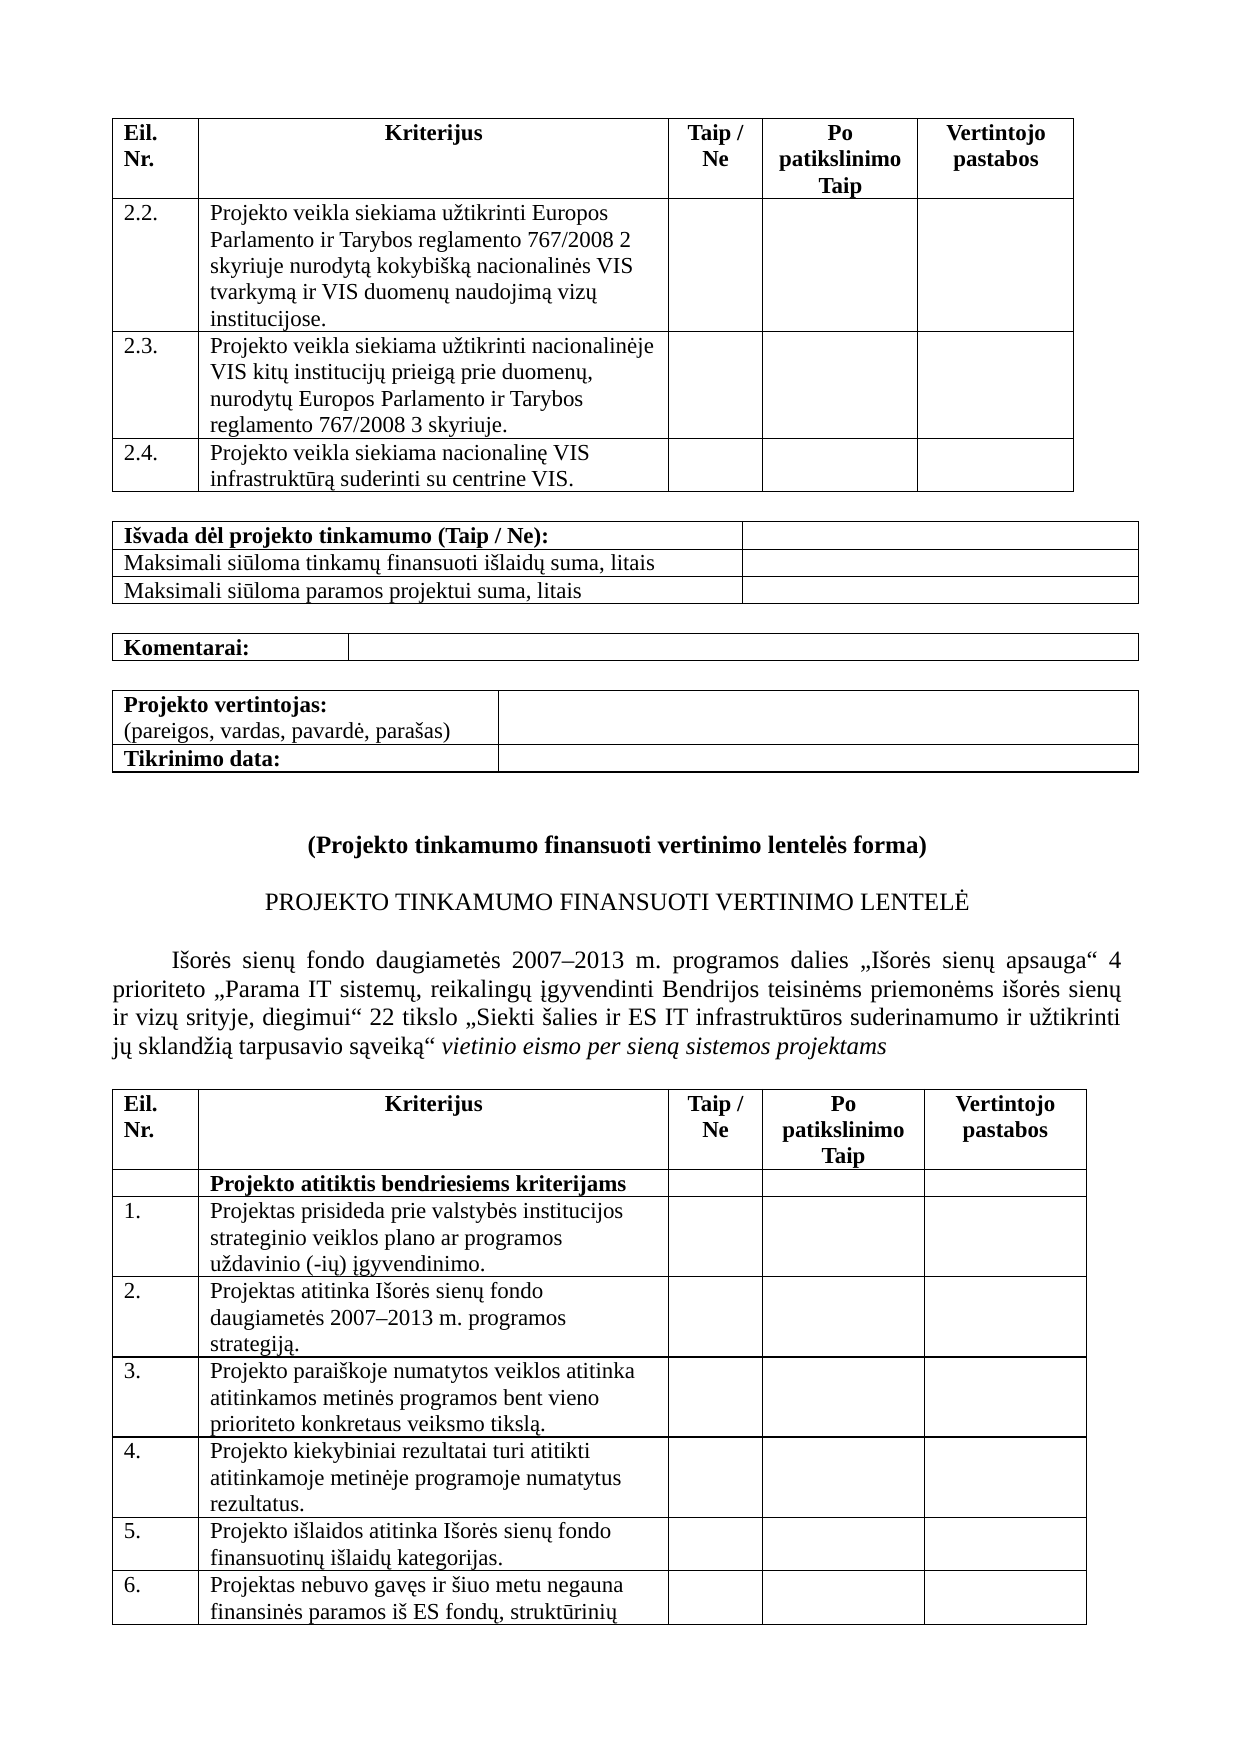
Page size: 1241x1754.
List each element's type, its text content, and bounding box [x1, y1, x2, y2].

table_header Vertintojo pastabos [918, 119, 1073, 198]
table_cell [669, 1358, 762, 1436]
table_cell Projekto išlaidos atitinka Išorės sienų fondo finansuotinų išlaidų kategorijas. [199, 1518, 668, 1570]
table_cell 6. [113, 1571, 198, 1624]
table_cell Projektas nebuvo gavęs ir šiuo metu negauna finansinės paramos iš ES fondų, struktūrinių [199, 1571, 668, 1624]
table_cell 4. [113, 1438, 198, 1517]
table_cell [669, 1438, 762, 1517]
table_cell 1. [113, 1197, 198, 1276]
table_cell [763, 1518, 924, 1570]
table_cell Tikrinimo data: [113, 745, 498, 771]
table_header Kriterijus [199, 1090, 668, 1169]
table_cell Projektas prisideda prie valstybės institucijos strateginio veiklos plano ar programos uždavinio (-ių) įgyvendinimo. [199, 1197, 668, 1276]
table_cell [918, 332, 1073, 437]
table_cell Maksimali siūloma tinkamų finansuoti išlaidų suma, litais [113, 550, 742, 576]
table_cell 3. [113, 1358, 198, 1436]
table_header Kriterijus [199, 119, 668, 198]
table_cell Maksimali siūloma paramos projektui suma, litais [113, 577, 742, 603]
table_cell [925, 1571, 1086, 1624]
table_header Taip / Ne [669, 1090, 762, 1169]
table_cell [925, 1518, 1086, 1570]
table_header Eil. Nr. [113, 119, 198, 198]
table_cell [763, 1358, 924, 1436]
table_cell [763, 1277, 924, 1356]
table_header Taip / Ne [669, 119, 762, 198]
table_cell [925, 1197, 1086, 1276]
table_header [349, 634, 1138, 660]
table_cell [743, 577, 1138, 603]
table_header Po patikslinimo Taip [763, 119, 917, 198]
table_header [499, 691, 1138, 744]
table_header Komentarai: [113, 634, 348, 660]
table_cell [669, 1197, 762, 1276]
table_cell 2.4. [113, 439, 198, 491]
table_cell Projekto atitiktis bendriesiems kriterijams [199, 1170, 668, 1196]
text PROJEKTO TINKAMUMO FINANSUOTI VERTINIMO LENTELĖ [112, 887, 1122, 916]
table_header Projekto vertintojas: (pareigos, vardas, pavardė, parašas) [113, 691, 498, 744]
table_cell [499, 745, 1138, 771]
table_cell [763, 1197, 924, 1276]
table_cell [763, 199, 917, 331]
text Išorės sienų fondo daugiametės 2007–2013 m. programos dalies „Išorės sienų apsauga“ 4 prioriteto „Parama IT sistemų, reikalingų įgyvendinti Bendrijos teisinėms priemonėms išorės sienų ir vizų srityje, diegimui“ 22 tikslo „Siekti šalies ir ES IT infrastruktūros suderinamumo ir užtikrinti jų sklandžią tarpusavio sąveiką“ vietinio eismo per sieną sistemos projektams [112, 945, 1122, 1060]
table_cell [669, 1170, 762, 1196]
table_cell [925, 1277, 1086, 1356]
table_header [743, 522, 1138, 548]
table_cell [763, 332, 917, 437]
table_cell [669, 1571, 762, 1624]
table_cell 2.2. [113, 199, 198, 331]
table_cell [763, 1170, 924, 1196]
table_cell [925, 1358, 1086, 1436]
table_cell [763, 1571, 924, 1624]
table_cell [669, 332, 762, 437]
table_cell [925, 1438, 1086, 1517]
table_header Eil. Nr. [113, 1090, 198, 1169]
table_cell 5. [113, 1518, 198, 1570]
table_cell [918, 199, 1073, 331]
table_cell Projekto veikla siekiama užtikrinti nacionalinėje VIS kitų institucijų prieigą prie duomenų, nurodytų Europos Parlamento ir Tarybos reglamento 767/2008 3 skyriuje. [199, 332, 668, 437]
table_cell Projekto veikla siekiama užtikrinti Europos Parlamento ir Tarybos reglamento 767/2008 2 skyriuje nurodytą kokybišką nacionalinės VIS tvarkymą ir VIS duomenų naudojimą vizų institucijose. [199, 199, 668, 331]
text (Projekto tinkamumo finansuoti vertinimo lentelės forma) [112, 830, 1122, 859]
table_cell Projekto veikla siekiama nacionalinę VIS infrastruktūrą suderinti su centrine VIS. [199, 439, 668, 491]
table_cell [743, 550, 1138, 576]
table_header Po patikslinimo Taip [763, 1090, 924, 1169]
table_cell Projekto kiekybiniai rezultatai turi atitikti atitinkamoje metinėje programoje numatytus rezultatus. [199, 1438, 668, 1517]
table_header Vertintojo pastabos [925, 1090, 1086, 1169]
table_cell [113, 1170, 198, 1196]
table_cell [669, 439, 762, 491]
table_cell [669, 1277, 762, 1356]
table_cell 2. [113, 1277, 198, 1356]
table_cell Projekto paraiškoje numatytos veiklos atitinka atitinkamos metinės programos bent vieno prioriteto konkretaus veiksmo tikslą. [199, 1358, 668, 1436]
table_cell [925, 1170, 1086, 1196]
table_cell [669, 1518, 762, 1570]
table_header Išvada dėl projekto tinkamumo (Taip / Ne): [113, 522, 742, 548]
table_cell 2.3. [113, 332, 198, 437]
table_cell Projektas atitinka Išorės sienų fondo daugiametės 2007–2013 m. programos strategiją. [199, 1277, 668, 1356]
table_cell [918, 439, 1073, 491]
table_cell [763, 1438, 924, 1517]
table_cell [669, 199, 762, 331]
table_cell [763, 439, 917, 491]
